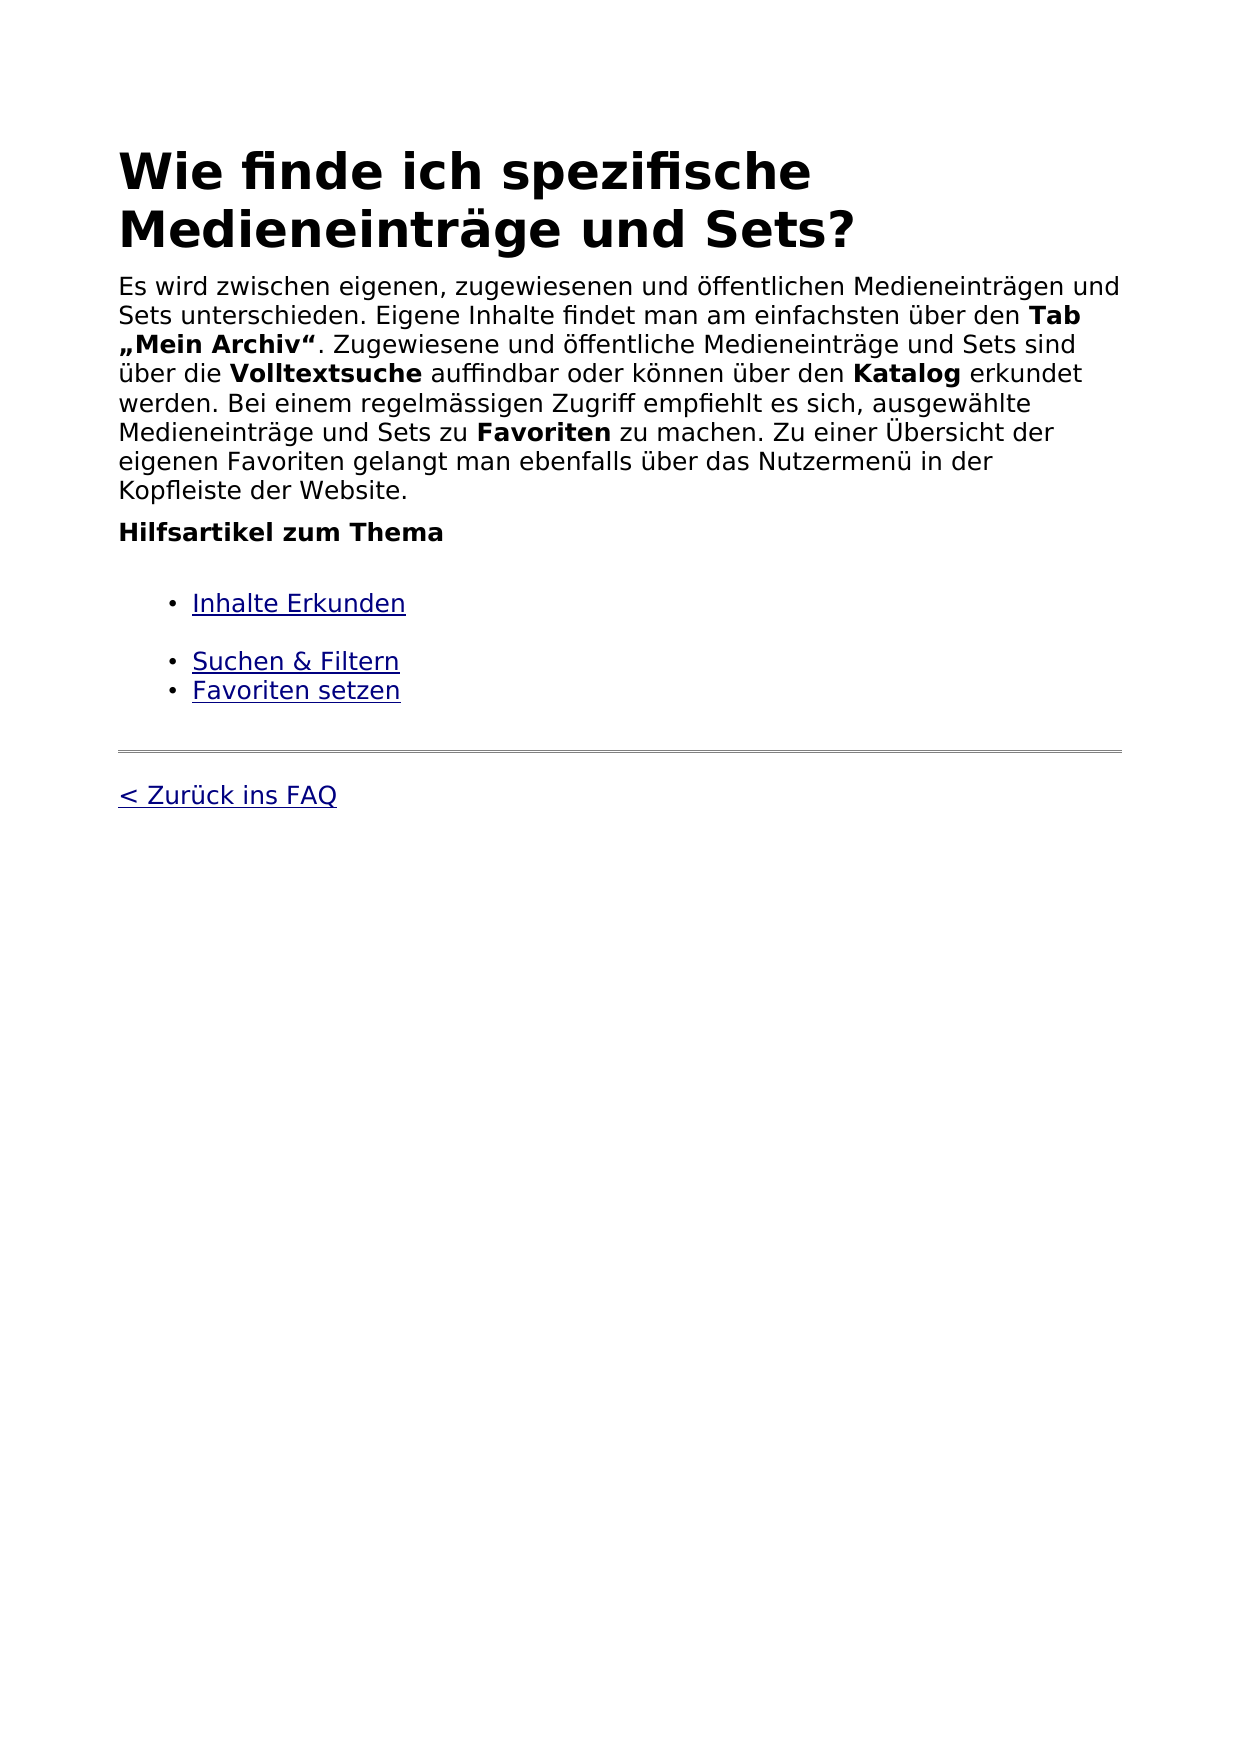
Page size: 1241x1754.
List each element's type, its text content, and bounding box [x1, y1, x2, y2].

subtitle Wie finde ich spezifische Medieneinträge und Sets? [118, 143, 1122, 259]
list Favoriten setzen [177, 677, 1122, 706]
text < Zurück ins FAQ [118, 782, 1122, 811]
list Suchen & Filtern [177, 647, 1122, 677]
text Es wird zwischen eigenen, zugewiesenen und öffentlichen Medieneinträgen und Sets unterschieden. Eigene Inhalte findet man am einfachsten über den Tab „Mein Archiv“. Zugewiesene und öffentliche Medieneinträge und Sets sind über die Volltextsuche auffindbar oder können über den Katalog erkundet werden. Bei einem regelmässigen Zugriff empfiehlt es sich, ausgewählte Medieneinträge und Sets zu Favoriten zu machen. Zu einer Übersicht der eigenen Favoriten gelangt man ebenfalls über das Nutzermenü in der Kopfleiste der Website. [118, 272, 1122, 505]
text Hilfsartikel zum Thema [118, 518, 1122, 547]
list Inhalte Erkunden [177, 589, 1122, 647]
